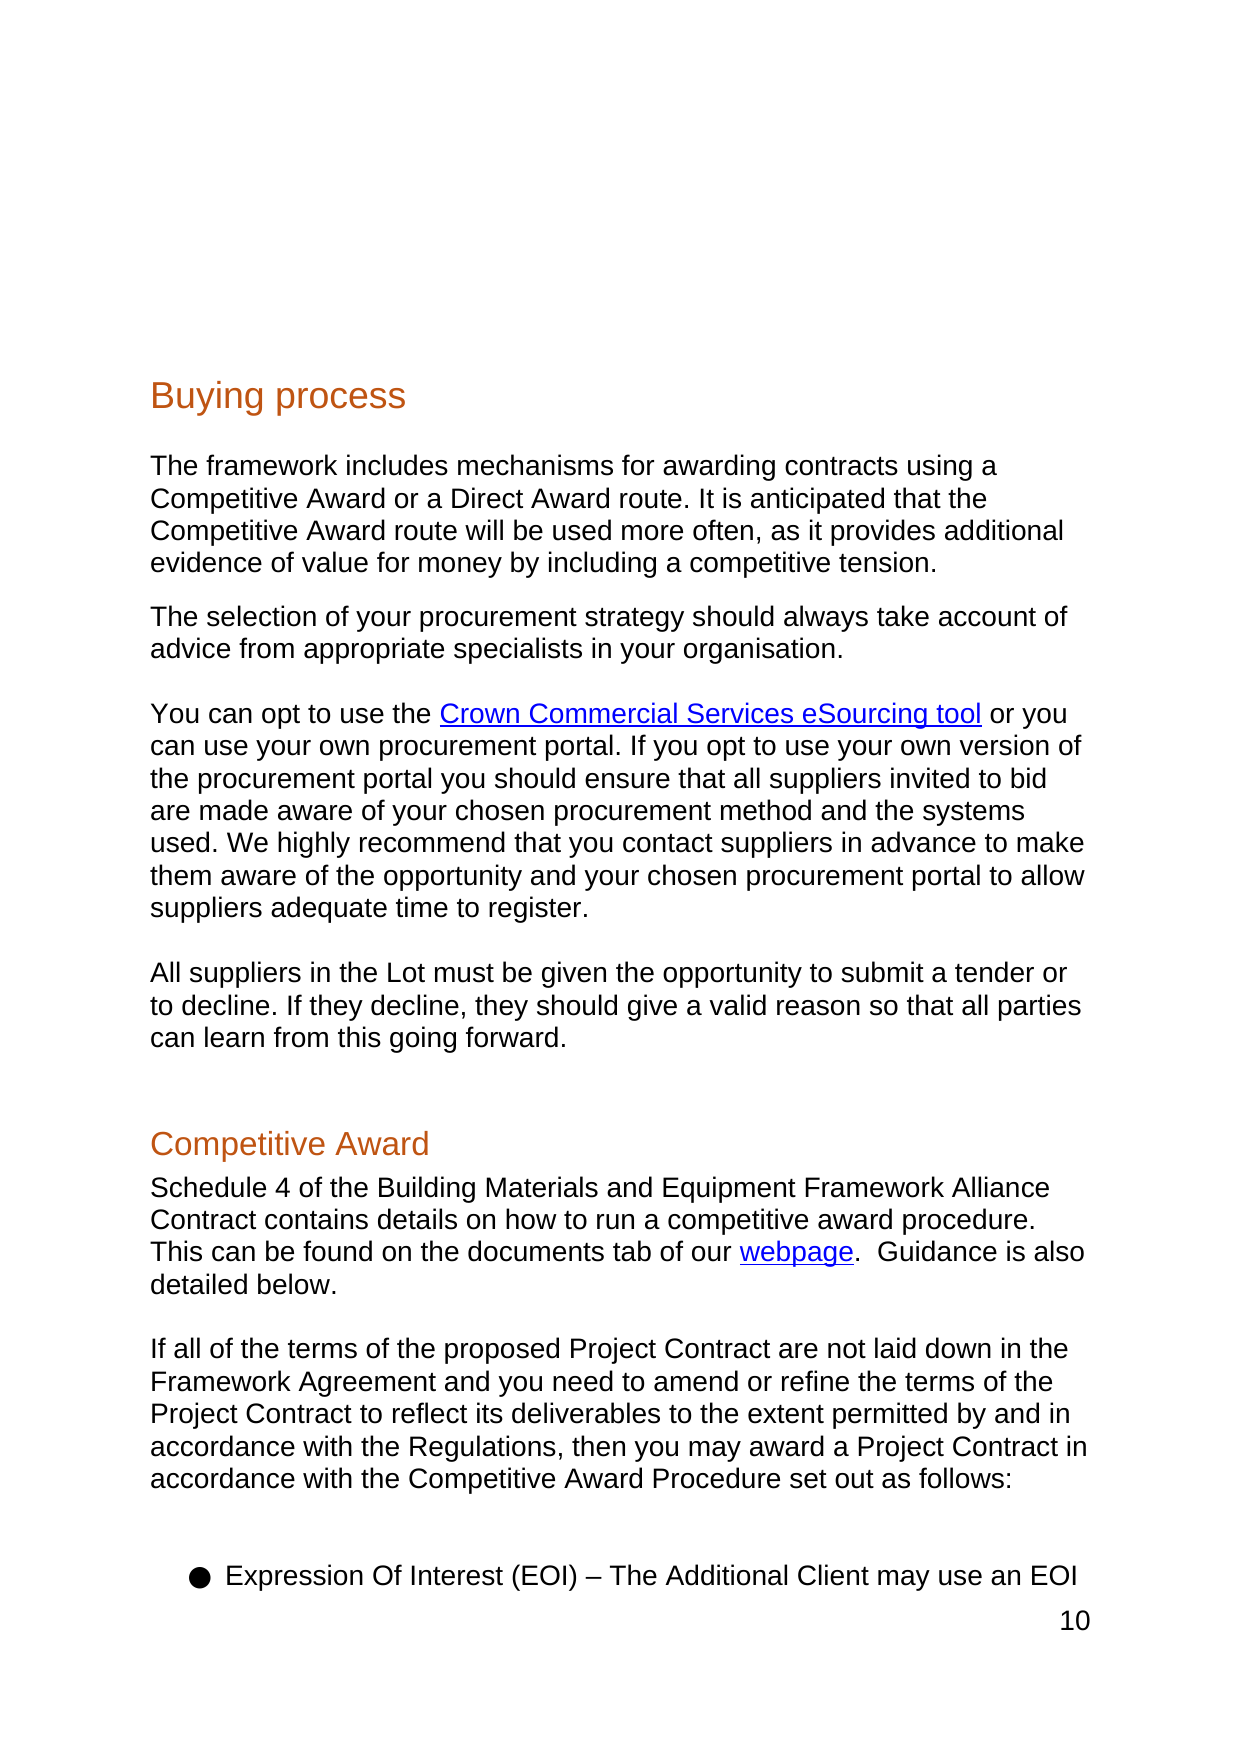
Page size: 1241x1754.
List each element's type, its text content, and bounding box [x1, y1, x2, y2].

subtitle Competitive Award [150, 1124, 1090, 1162]
text The selection of your procurement strategy should always take account of advice from appropriate specialists in your organisation. [150, 600, 1090, 664]
text All suppliers in the Lot must be given the opportunity to submit a tender or to decline. If they decline, they should give a valid reason so that all parties can learn from this going forward. [150, 956, 1090, 1053]
text Schedule 4 of the Building Materials and Equipment Framework Alliance Contract contains details on how to run a competitive award procedure. This can be found on the documents tab of our webpage. Guidance is also detailed below. [150, 1171, 1090, 1300]
subtitle Buying process [150, 373, 1090, 416]
text You can opt to use the Crown Commercial Services eSourcing tool or you can use your own procurement portal. If you opt to use your own version of the procurement portal you should ensure that all suppliers invited to bid are made aware of your chosen procurement method and the systems used. We highly recommend that you contact suppliers in advance to make them aware of the opportunity and your chosen procurement portal to allow suppliers adequate time to register. [150, 697, 1090, 924]
text The framework includes mechanisms for awarding contracts using a Competitive Award or a Direct Award route. It is anticipated that the Competitive Award route will be used more often, as it provides additional evidence of value for money by including a competitive tension. [150, 449, 1090, 579]
text If all of the terms of the proposed Project Contract are not laid down in the Framework Agreement and you need to amend or refine the terms of the Project Contract to reflect its deliverables to the extent permitted by and in accordance with the Regulations, then you may award a Project Contract in accordance with the Competitive Award Procedure set out as follows: [150, 1332, 1090, 1494]
list Expression Of Interest (EOI) – The Additional Client may use an EOI [187, 1543, 1090, 1601]
